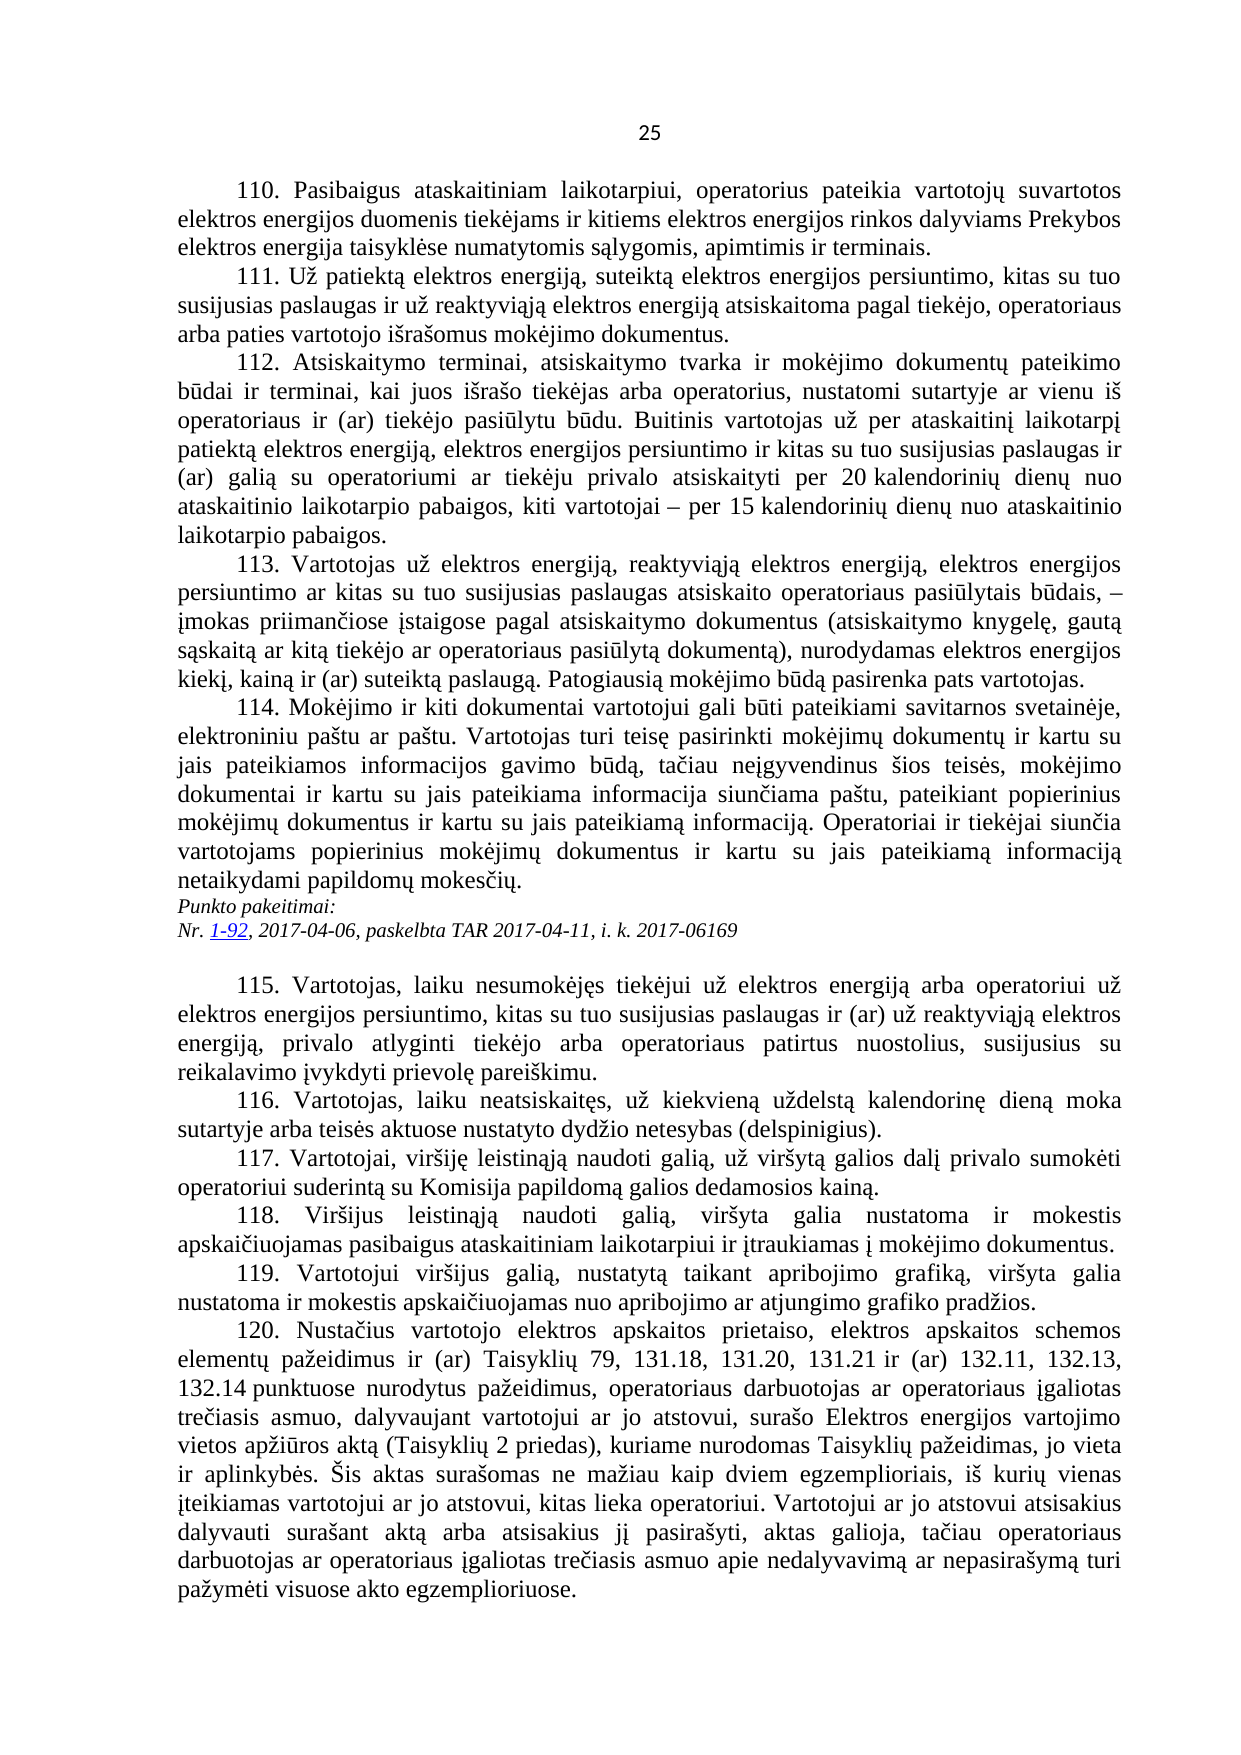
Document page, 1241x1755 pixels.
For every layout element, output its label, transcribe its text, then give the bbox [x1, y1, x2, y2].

text 113. Vartotojas už elektros energiją, reaktyviąją elektros energiją, elektros energijos persiuntimo ar kitas su tuo susijusias paslaugas atsiskaito operatoriaus pasiūlytais būdais, – įmokas priimančiose įstaigose pagal atsiskaitymo dokumentus (atsiskaitymo knygelę, gautą sąskaitą ar kitą tiekėjo ar operatoriaus pasiūlytą dokumentą), nurodydamas elektros energijos kiekį, kainą ir (ar) suteiktą paslaugą. Patogiausią mokėjimo būdą pasirenka pats vartotojas. [177, 549, 1122, 692]
text 116. Vartotojas, laiku neatsiskaitęs, už kiekvieną uždelstą kalendorinę dieną moka sutartyje arba teisės aktuose nustatyto dydžio netesybas (delspinigius). [177, 1086, 1122, 1143]
text 119. Vartotojui viršijus galią, nustatytą taikant apribojimo grafiką, viršyta galia nustatoma ir mokestis apskaičiuojamas nuo apribojimo ar atjungimo grafiko pradžios. [177, 1258, 1122, 1316]
text 118. Viršijus leistinąją naudoti galią, viršyta galia nustatoma ir mokestis apskaičiuojamas pasibaigus ataskaitiniam laikotarpiui ir įtraukiamas į mokėjimo dokumentus. [177, 1201, 1122, 1258]
text 110. Pasibaigus ataskaitiniam laikotarpiui, operatorius pateikia vartotojų suvartotos elektros energijos duomenis tiekėjams ir kitiems elektros energijos rinkos dalyviams Prekybos elektros energija taisyklėse numatytomis sąlygomis, apimtimis ir terminais. [177, 175, 1122, 261]
text 115. Vartotojas, laiku nesumokėjęs tiekėjui už elektros energiją arba operatoriui už elektros energijos persiuntimo, kitas su tuo susijusias paslaugas ir (ar) už reaktyviąją elektros energiją, privalo atlyginti tiekėjo arba operatoriaus patirtus nuostolius, susijusius su reikalavimo įvykdyti prievolę pareiškimu. [177, 971, 1122, 1086]
text 114. Mokėjimo ir kiti dokumentai vartotojui gali būti pateikiami savitarnos svetainėje, elektroniniu paštu ar paštu. Vartotojas turi teisę pasirinkti mokėjimų dokumentų ir kartu su jais pateikiamos informacijos gavimo būdą, tačiau neįgyvendinus šios teisės, mokėjimo dokumentai ir kartu su jais pateikiama informacija siunčiama paštu, pateikiant popierinius mokėjimų dokumentus ir kartu su jais pateikiamą informaciją. Operatoriai ir tiekėjai siunčia vartotojams popierinius mokėjimų dokumentus ir kartu su jais pateikiamą informaciją netaikydami papildomų mokesčių. [177, 692, 1122, 894]
text Punkto pakeitimai: [177, 894, 1122, 918]
text 117. Vartotojai, viršiję leistinąją naudoti galią, už viršytą galios dalį privalo sumokėti operatoriui suderintą su Komisija papildomą galios dedamosios kainą. [177, 1143, 1122, 1201]
text Nr. 1-92, 2017-04-06, paskelbta TAR 2017-04-11, i. k. 2017-06169 [177, 918, 1122, 942]
text 111. Už patiektą elektros energiją, suteiktą elektros energijos persiuntimo, kitas su tuo susijusias paslaugas ir už reaktyviąją elektros energiją atsiskaitoma pagal tiekėjo, operatoriaus arba paties vartotojo išrašomus mokėjimo dokumentus. [177, 261, 1122, 347]
text 112. Atsiskaitymo terminai, atsiskaitymo tvarka ir mokėjimo dokumentų pateikimo būdai ir terminai, kai juos išrašo tiekėjas arba operatorius, nustatomi sutartyje ar vienu iš operatoriaus ir (ar) tiekėjo pasiūlytu būdu. Buitinis vartotojas už per ataskaitinį laikotarpį patiektą elektros energiją, elektros energijos persiuntimo ir kitas su tuo susijusias paslaugas ir (ar) galią su operatoriumi ar tiekėju privalo atsiskaityti per 20 kalendorinių dienų nuo ataskaitinio laikotarpio pabaigos, kiti vartotojai – per 15 kalendorinių dienų nuo ataskaitinio laikotarpio pabaigos. [177, 347, 1122, 549]
text 120. Nustačius vartotojo elektros apskaitos prietaiso, elektros apskaitos schemos elementų pažeidimus ir (ar) Taisyklių 79, 131.18, 131.20, 131.21 ir (ar) 132.11, 132.13, 132.14 punktuose nurodytus pažeidimus, operatoriaus darbuotojas ar operatoriaus įgaliotas trečiasis asmuo, dalyvaujant vartotojui ar jo atstovui, surašo Elektros energijos vartojimo vietos apžiūros aktą (Taisyklių 2 priedas), kuriame nurodomas Taisyklių pažeidimas, jo vieta ir aplinkybės. Šis aktas surašomas ne mažiau kaip dviem egzemplioriais, iš kurių vienas įteikiamas vartotojui ar jo atstovui, kitas lieka operatoriui. Vartotojui ar jo atstovui atsisakius dalyvauti surašant aktą arba atsisakius jį pasirašyti, aktas galioja, tačiau operatoriaus darbuotojas ar operatoriaus įgaliotas trečiasis asmuo apie nedalyvavimą ar nepasirašymą turi pažymėti visuose akto egzemplioriuose. [177, 1316, 1122, 1603]
